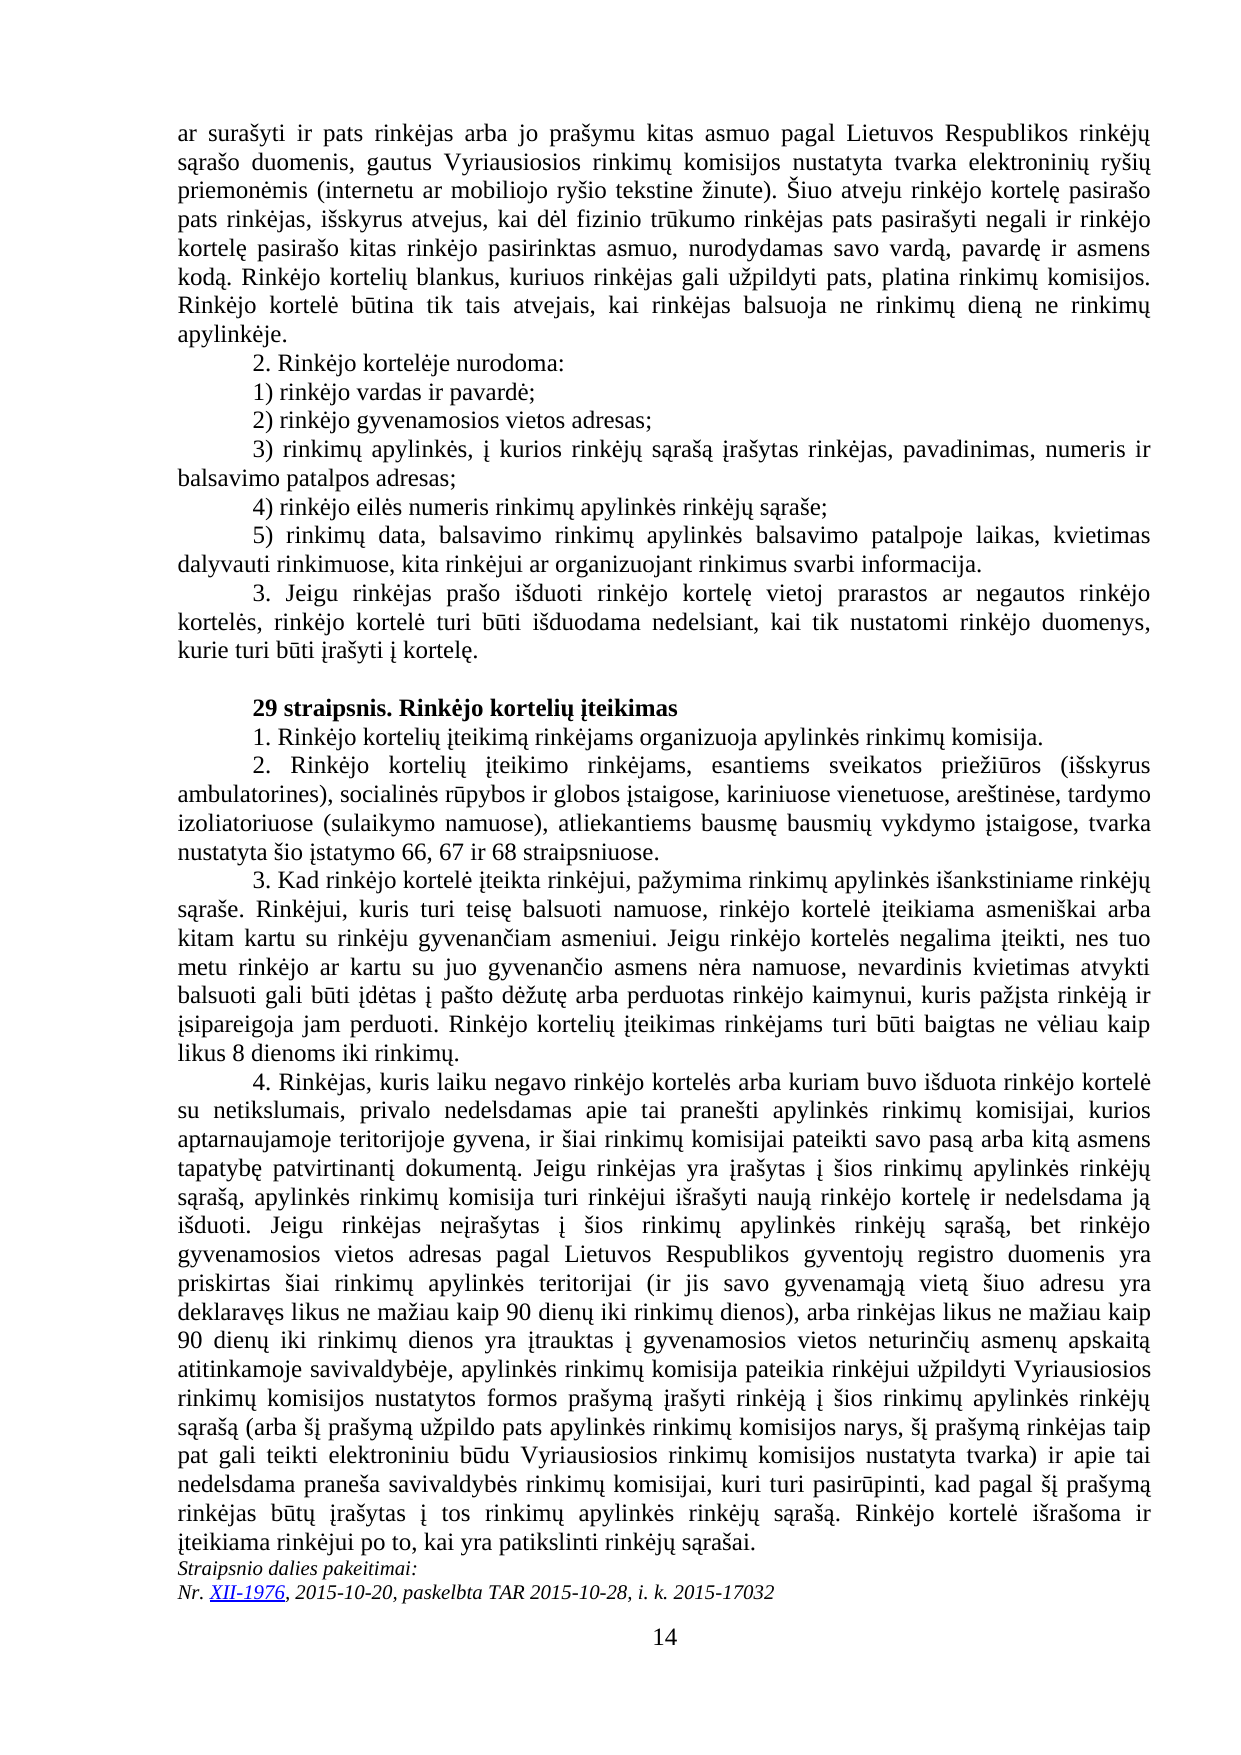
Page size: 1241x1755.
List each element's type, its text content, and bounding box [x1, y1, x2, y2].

text 29 straipsnis. Rinkėjo kortelių įteikimas [177, 693, 1152, 722]
text Straipsnio dalies pakeitimai: [177, 1556, 1152, 1580]
text Nr. XII-1976, 2015-10-20, paskelbta TAR 2015-10-28, i. k. 2015-17032 [177, 1580, 1152, 1604]
text 4. Rinkėjas, kuris laiku negavo rinkėjo kortelės arba kuriam buvo išduota rinkėjo kortelė su netikslumais, privalo nedelsdamas apie tai pranešti apylinkės rinkimų komisijai, kurios aptarnaujamoje teritorijoje gyvena, ir šiai rinkimų komisijai pateikti savo pasą arba kitą asmens tapatybę patvirtinantį dokumentą. Jeigu rinkėjas yra įrašytas į šios rinkimų apylinkės rinkėjų sąrašą, apylinkės rinkimų komisija turi rinkėjui išrašyti naują rinkėjo kortelę ir nedelsdama ją išduoti. Jeigu rinkėjas neįrašytas į šios rinkimų apylinkės rinkėjų sąrašą, bet rinkėjo gyvenamosios vietos adresas pagal Lietuvos Respublikos gyventojų registro duomenis yra priskirtas šiai rinkimų apylinkės teritorijai (ir jis savo gyvenamąją vietą šiuo adresu yra deklaravęs likus ne mažiau kaip 90 dienų iki rinkimų dienos), arba rinkėjas likus ne mažiau kaip 90 dienų iki rinkimų dienos yra įtrauktas į gyvenamosios vietos neturinčių asmenų apskaitą atitinkamoje savivaldybėje, apylinkės rinkimų komisija pateikia rinkėjui užpildyti Vyriausiosios rinkimų komisijos nustatytos formos prašymą įrašyti rinkėją į šios rinkimų apylinkės rinkėjų sąrašą (arba šį prašymą užpildo pats apylinkės rinkimų komisijos narys, šį prašymą rinkėjas taip pat gali teikti elektroniniu būdu Vyriausiosios rinkimų komisijos nustatyta tvarka) ir apie tai nedelsdama praneša savivaldybės rinkimų komisijai, kuri turi pasirūpinti, kad pagal šį prašymą rinkėjas būtų įrašytas į tos rinkimų apylinkės rinkėjų sąrašą. Rinkėjo kortelė išrašoma ir įteikiama rinkėjui po to, kai yra patikslinti rinkėjų sąrašai. [177, 1067, 1152, 1556]
text 1) rinkėjo vardas ir pavardė; [177, 377, 1152, 406]
text 2. Rinkėjo kortelėje nurodoma: [177, 348, 1152, 377]
text 1. Rinkėjo kortelių įteikimą rinkėjams organizuoja apylinkės rinkimų komisija. [177, 722, 1152, 751]
text 3) rinkimų apylinkės, į kurios rinkėjų sąrašą įrašytas rinkėjas, pavadinimas, numeris ir balsavimo patalpos adresas; [177, 434, 1152, 492]
text 3. Kad rinkėjo kortelė įteikta rinkėjui, pažymima rinkimų apylinkės išankstiniame rinkėjų sąraše. Rinkėjui, kuris turi teisę balsuoti namuose, rinkėjo kortelė įteikiama asmeniškai arba kitam kartu su rinkėju gyvenančiam asmeniui. Jeigu rinkėjo kortelės negalima įteikti, nes tuo metu rinkėjo ar kartu su juo gyvenančio asmens nėra namuose, nevardinis kvietimas atvykti balsuoti gali būti įdėtas į pašto dėžutę arba perduotas rinkėjo kaimynui, kuris pažįsta rinkėją ir įsipareigoja jam perduoti. Rinkėjo kortelių įteikimas rinkėjams turi būti baigtas ne vėliau kaip likus 8 dienoms iki rinkimų. [177, 866, 1152, 1067]
text 2) rinkėjo gyvenamosios vietos adresas; [177, 406, 1152, 434]
text ar surašyti ir pats rinkėjas arba jo prašymu kitas asmuo pagal Lietuvos Respublikos rinkėjų sąrašo duomenis, gautus Vyriausiosios rinkimų komisijos nustatyta tvarka elektroninių ryšių priemonėmis (internetu ar mobiliojo ryšio tekstine žinute). Šiuo atveju rinkėjo kortelę pasirašo pats rinkėjas, išskyrus atvejus, kai dėl fizinio trūkumo rinkėjas pats pasirašyti negali ir rinkėjo kortelę pasirašo kitas rinkėjo pasirinktas asmuo, nurodydamas savo vardą, pavardę ir asmens kodą. Rinkėjo kortelių blankus, kuriuos rinkėjas gali užpildyti pats, platina rinkimų komisijos. Rinkėjo kortelė būtina tik tais atvejais, kai rinkėjas balsuoja ne rinkimų dieną ne rinkimų apylinkėje. [177, 118, 1152, 348]
text 4) rinkėjo eilės numeris rinkimų apylinkės rinkėjų sąraše; [177, 492, 1152, 521]
text 2. Rinkėjo kortelių įteikimo rinkėjams, esantiems sveikatos priežiūros (išskyrus ambulatorines), socialinės rūpybos ir globos įstaigose, kariniuose vienetuose, areštinėse, tardymo izoliatoriuose (sulaikymo namuose), atliekantiems bausmę bausmių vykdymo įstaigose, tvarka nustatyta šio įstatymo 66, 67 ir 68 straipsniuose. [177, 751, 1152, 866]
text 3. Jeigu rinkėjas prašo išduoti rinkėjo kortelę vietoj prarastos ar negautos rinkėjo kortelės, rinkėjo kortelė turi būti išduodama nedelsiant, kai tik nustatomi rinkėjo duomenys, kurie turi būti įrašyti į kortelę. [177, 578, 1152, 664]
text 5) rinkimų data, balsavimo rinkimų apylinkės balsavimo patalpoje laikas, kvietimas dalyvauti rinkimuose, kita rinkėjui ar organizuojant rinkimus svarbi informacija. [177, 521, 1152, 578]
